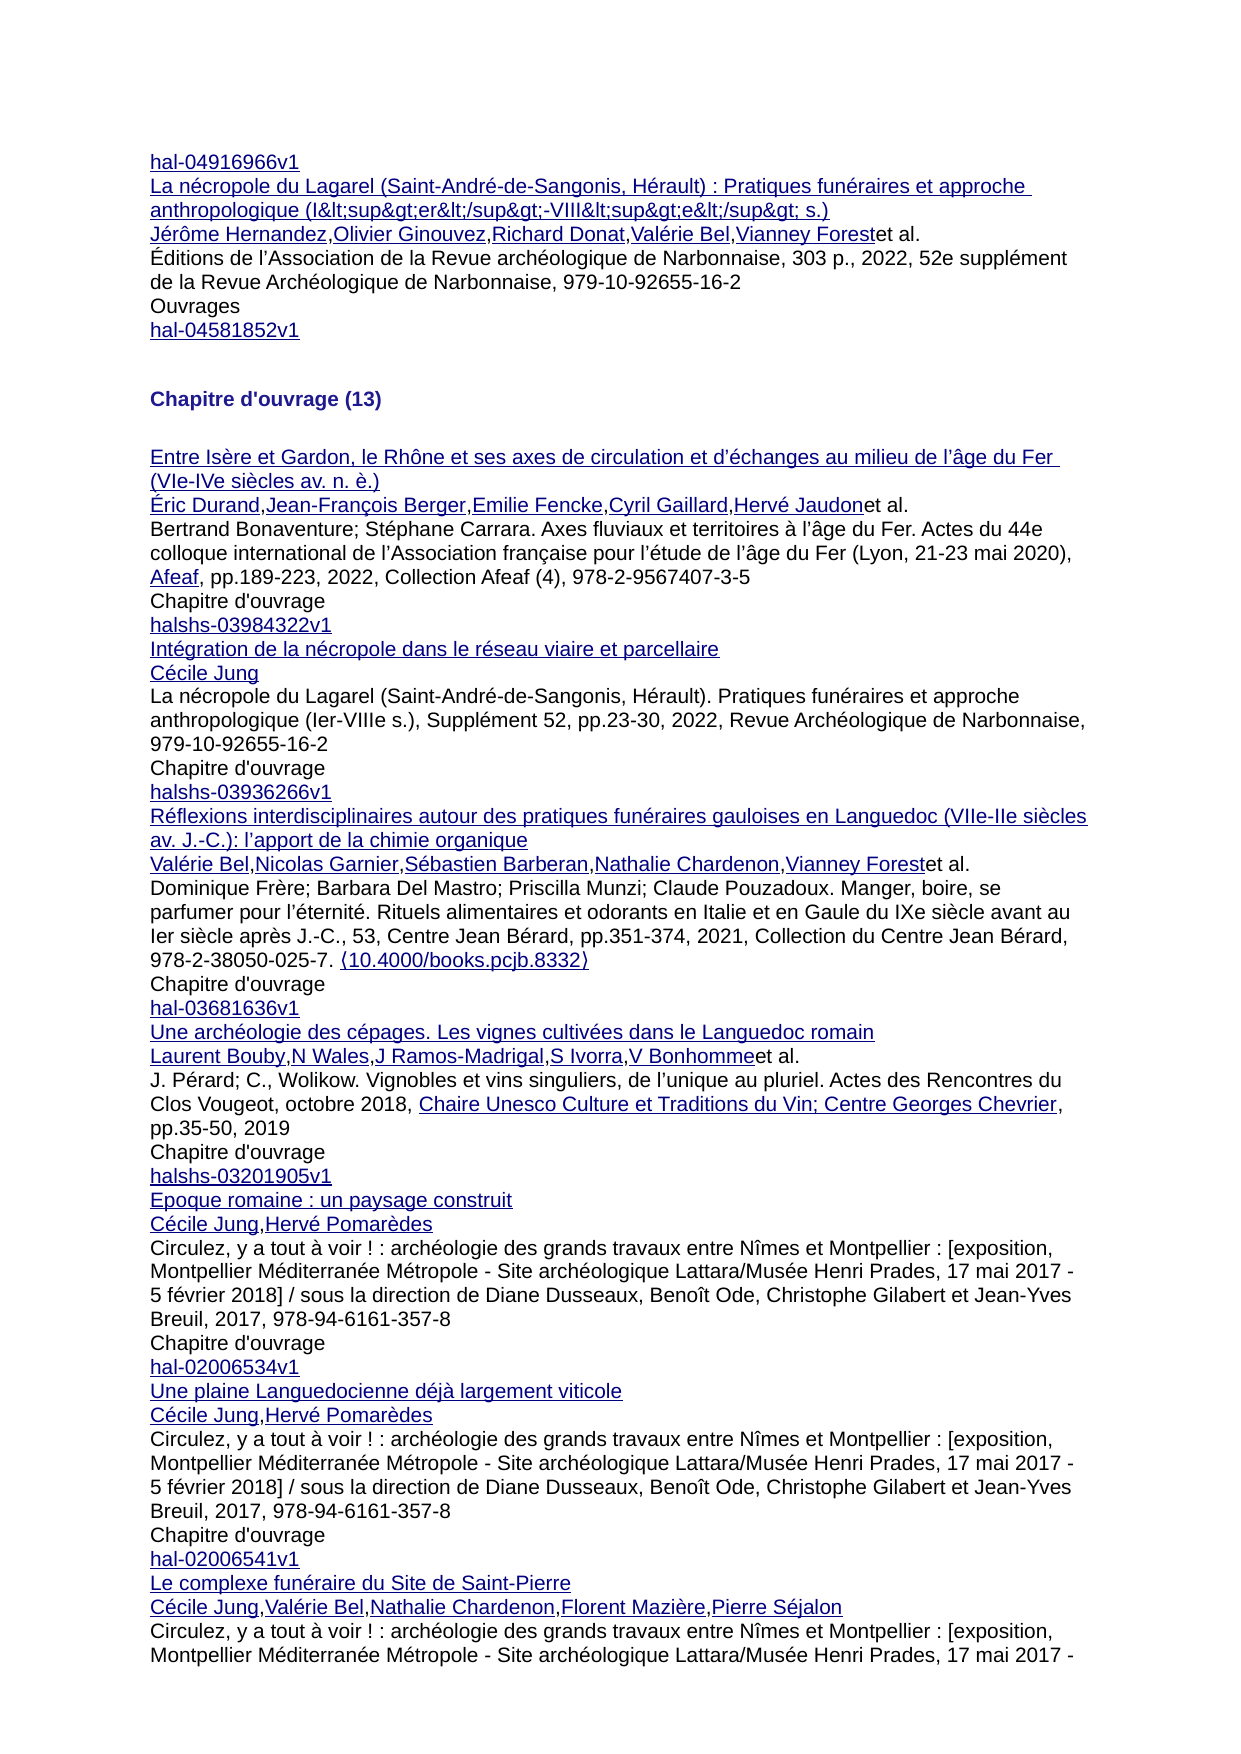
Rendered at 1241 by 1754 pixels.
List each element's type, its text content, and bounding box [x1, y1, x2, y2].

table_cell Une archéologie des cépages. Les vignes cultivées dans le Languedoc romain Laurent Bouby,N Wales,J Ramos-Madrigal,S Ivorra,V Bonhommeet al. J. Pérard; C., Wolikow. Vignobles et vins singuliers, de l’unique au pluriel. Actes des Rencontres du Clos Vougeot, octobre 2018, Chaire Unesco Culture et Traditions du Vin; Centre Georges Chevrier, pp.35-50, 2019 Chapitre d'ouvrage halshs-03201905v1 [150, 1020, 1090, 1187]
table_cell La nécropole du Lagarel (Saint-André-de-Sangonis, Hérault) : Pratiques funéraires et approche anthropologique (I&lt;sup&gt;er&lt;/sup&gt;-VIII&lt;sup&gt;e&lt;/sup&gt; s.) Jérôme Hernandez,Olivier Ginouvez,Richard Donat,Valérie Bel,Vianney Forestet al. Éditions de l’Association de la Revue archéologique de Narbonnaise, 303 p., 2022, 52e supplément de la Revue Archéologique de Narbonnaise, 979-10-92655-16-2 Ouvrages hal-04581852v1 [150, 174, 1090, 342]
table_cell Le complexe funéraire du Site de Saint-Pierre Cécile Jung,Valérie Bel,Nathalie Chardenon,Florent Mazière,Pierre Séjalon Circulez, y a tout à voir ! : archéologie des grands travaux entre Nîmes et Montpellier : [exposition, Montpellier Méditerranée Métropole - Site archéologique Lattara/Musée Henri Prades, 17 mai 2017 [150, 1571, 1090, 1667]
table_header Entre Isère et Gardon, le Rhône et ses axes de circulation et d’échanges au milieu de l’âge du Fer (VIe-IVe siècles av. n. è.) Éric Durand,Jean-François Berger,Emilie Fencke,Cyril Gaillard,Hervé Jaudonet al. Bertrand Bonaventure; Stéphane Carrara. Axes fluviaux et territoires à l’âge du Fer. Actes du 44e colloque international de l’Association française pour l’étude de l’âge du Fer (Lyon, 21-23 mai 2020), Afeaf, pp.189-223, 2022, Collection Afeaf (4), 978-2-9567407-3-5 Chapitre d'ouvrage halshs-03984322v1 [150, 445, 1090, 636]
table_cell Intégration de la nécropole dans le réseau viaire et parcellaire Cécile Jung La nécropole du Lagarel (Saint-André-de-Sangonis, Hérault). Pratiques funéraires et approche anthropologique (Ier-VIIIe s.), Supplément 52, pp.23-30, 2022, Revue Archéologique de Narbonnaise, 979-10-92655-16-2 Chapitre d'ouvrage halshs-03936266v1 [150, 636, 1090, 804]
table_cell Une plaine Languedocienne déjà largement viticole Cécile Jung,Hervé Pomarèdes Circulez, y a tout à voir ! : archéologie des grands travaux entre Nîmes et Montpellier : [exposition, Montpellier Méditerranée Métropole - Site archéologique Lattara/Musée Henri Prades, 17 mai 2017 - 5 février 2018] / sous la direction de Diane Dusseaux, Benoît Ode, Christophe Gilabert et Jean-Yves Breuil, 2017, 978-94-6161-357-8 Chapitre d'ouvrage hal-02006541v1 [150, 1379, 1090, 1571]
table_header hal-04916966v1 [150, 150, 1090, 174]
table_cell Epoque romaine : un paysage construit Cécile Jung,Hervé Pomarèdes Circulez, y a tout à voir ! : archéologie des grands travaux entre Nîmes et Montpellier : [exposition, Montpellier Méditerranée Métropole - Site archéologique Lattara/Musée Henri Prades, 17 mai 2017 - 5 février 2018] / sous la direction de Diane Dusseaux, Benoît Ode, Christophe Gilabert et Jean-Yves Breuil, 2017, 978-94-6161-357-8 Chapitre d'ouvrage hal-02006534v1 [150, 1188, 1090, 1379]
subtitle Chapitre d'ouvrage (13) [150, 386, 1090, 410]
table_cell Réflexions interdisciplinaires autour des pratiques funéraires gauloises en Languedoc (VIIe-IIe siècles av. J.-C.): l’apport de la chimie organique Valérie Bel,Nicolas Garnier,Sébastien Barberan,Nathalie Chardenon,Vianney Forestet al. Dominique Frère; Barbara Del Mastro; Priscilla Munzi; Claude Pouzadoux. Manger, boire, se parfumer pour l’éternité. Rituels alimentaires et odorants en Italie et en Gaule du IXe siècle avant au Ier siècle après J.-C., 53, Centre Jean Bérard, pp.351-374, 2021, Collection du Centre Jean Bérard, 978-2-38050-025-7. ⟨10.4000/books.pcjb.8332⟩ Chapitre d'ouvrage hal-03681636v1 [150, 804, 1090, 1020]
